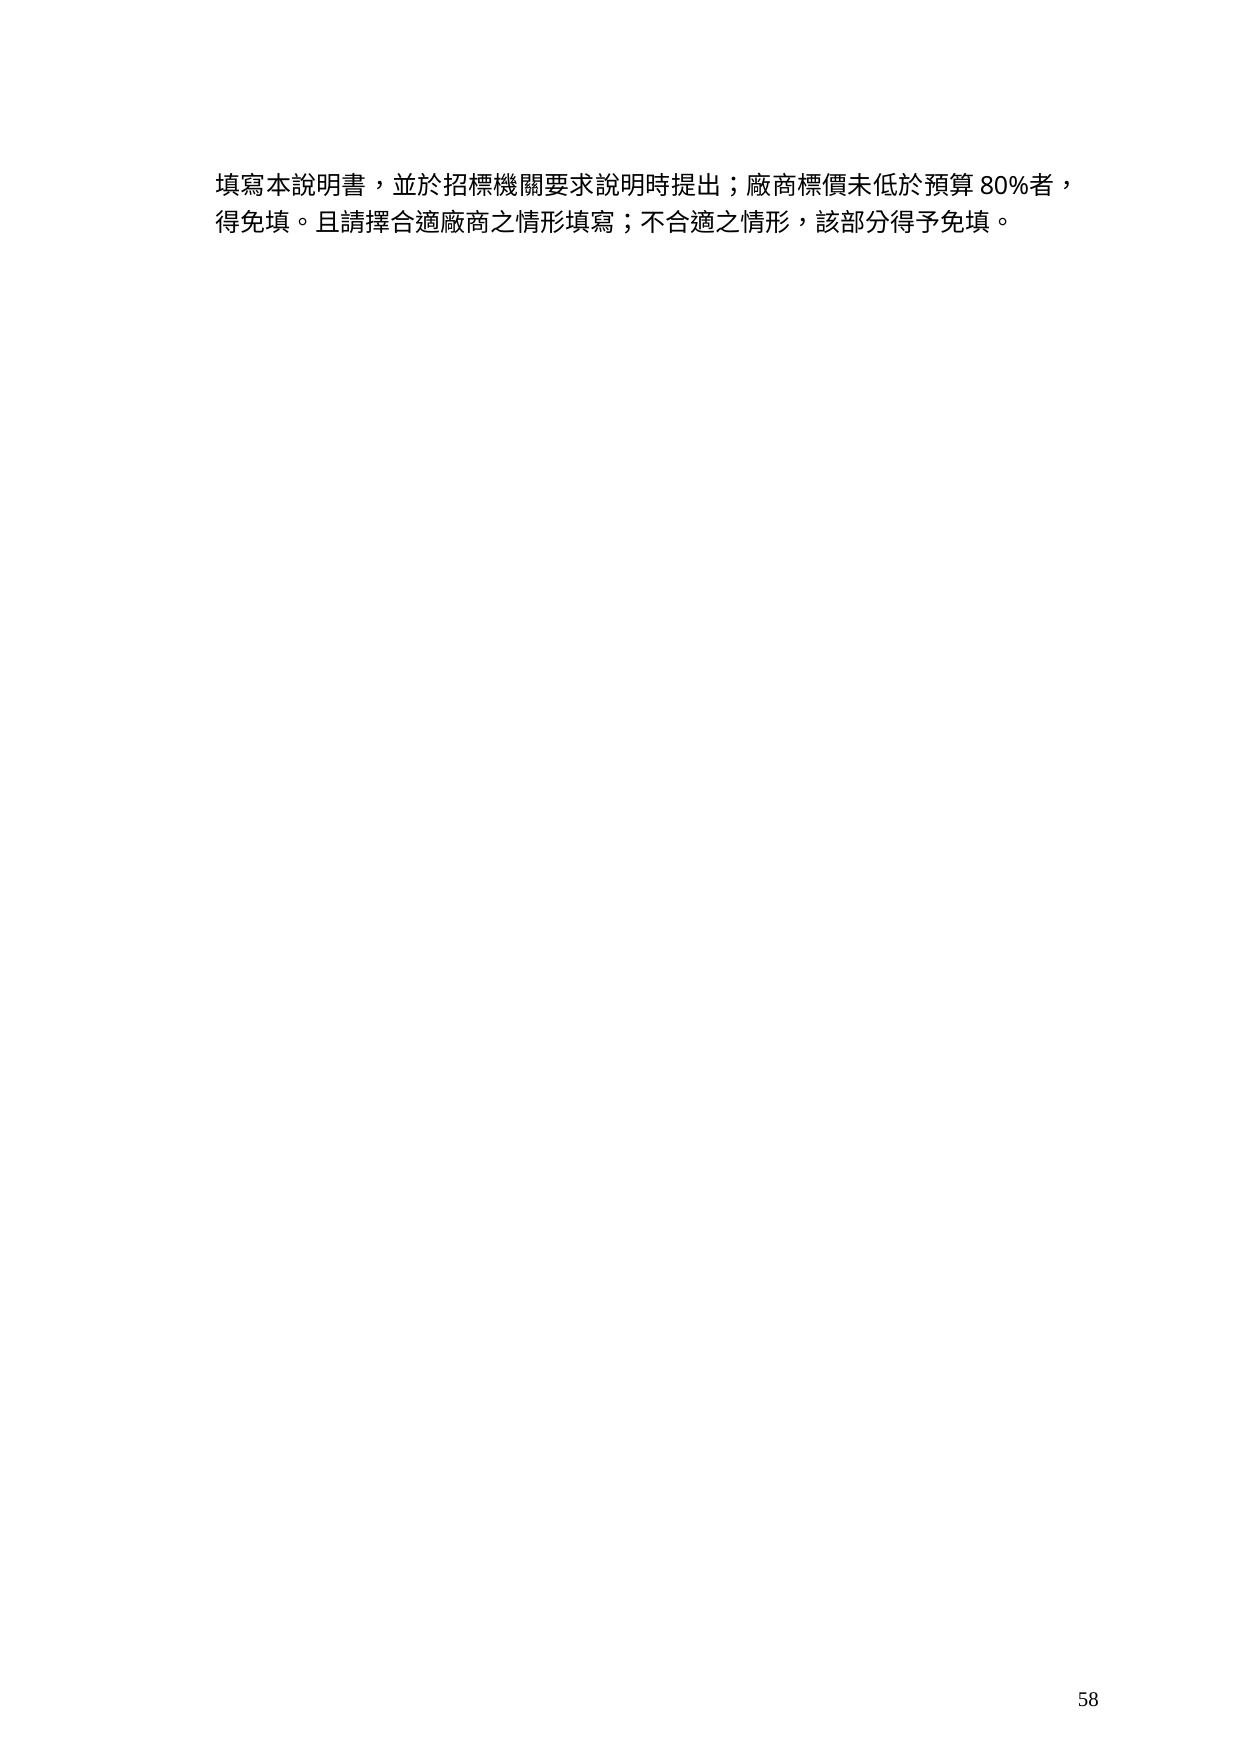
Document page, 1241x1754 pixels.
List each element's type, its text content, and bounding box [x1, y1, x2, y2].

text 填寫本說明書，並於招標機關要求說明時提出；廠商標價未低於預算80%者，得免填。且請擇合適廠商之情形填寫；不合適之情形，該部分得予免填。 [148, 164, 1079, 239]
